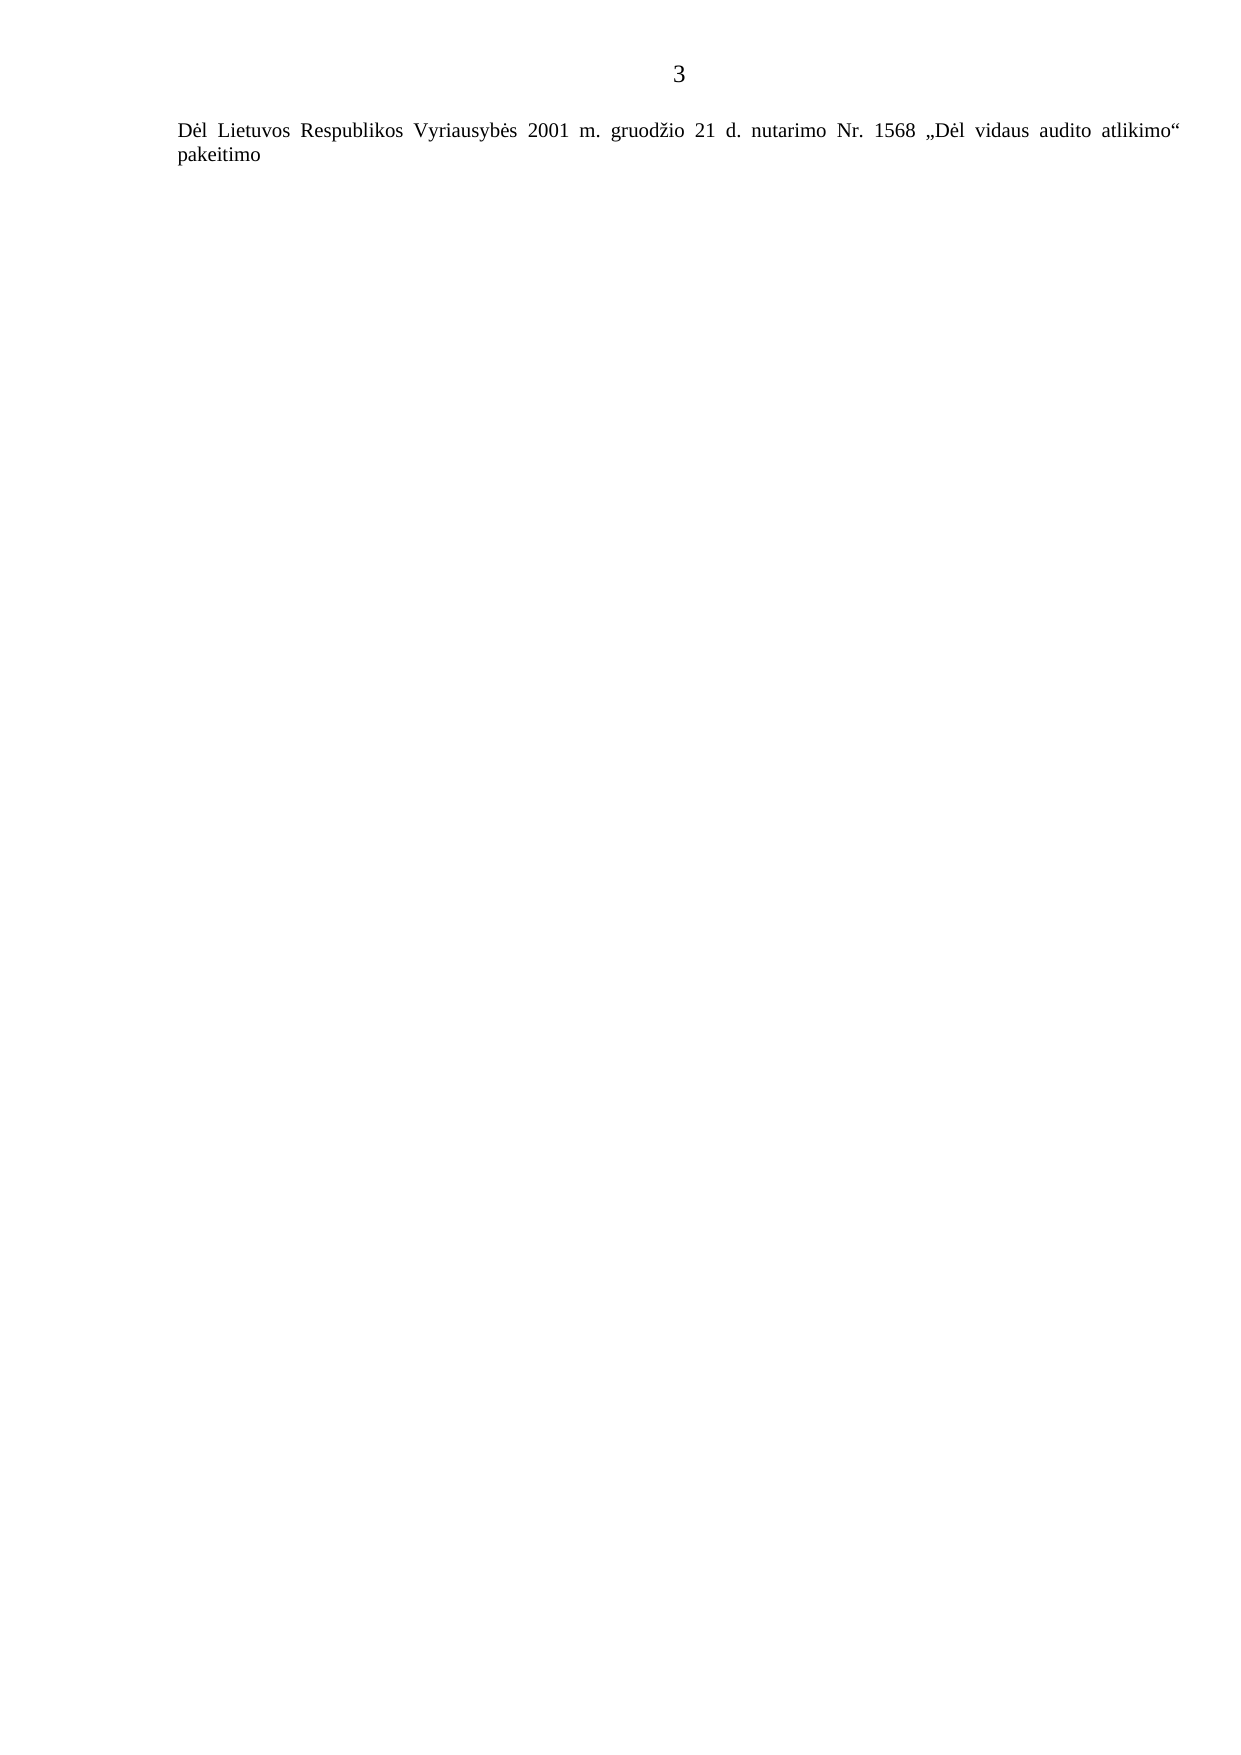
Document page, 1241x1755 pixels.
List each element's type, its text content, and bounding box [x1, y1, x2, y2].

text Dėl Lietuvos Respublikos Vyriausybės 2001 m. gruodžio 21 d. nutarimo Nr. 1568 „Dėl vidaus audito atlikimo“ pakeitimo [177, 118, 1181, 166]
